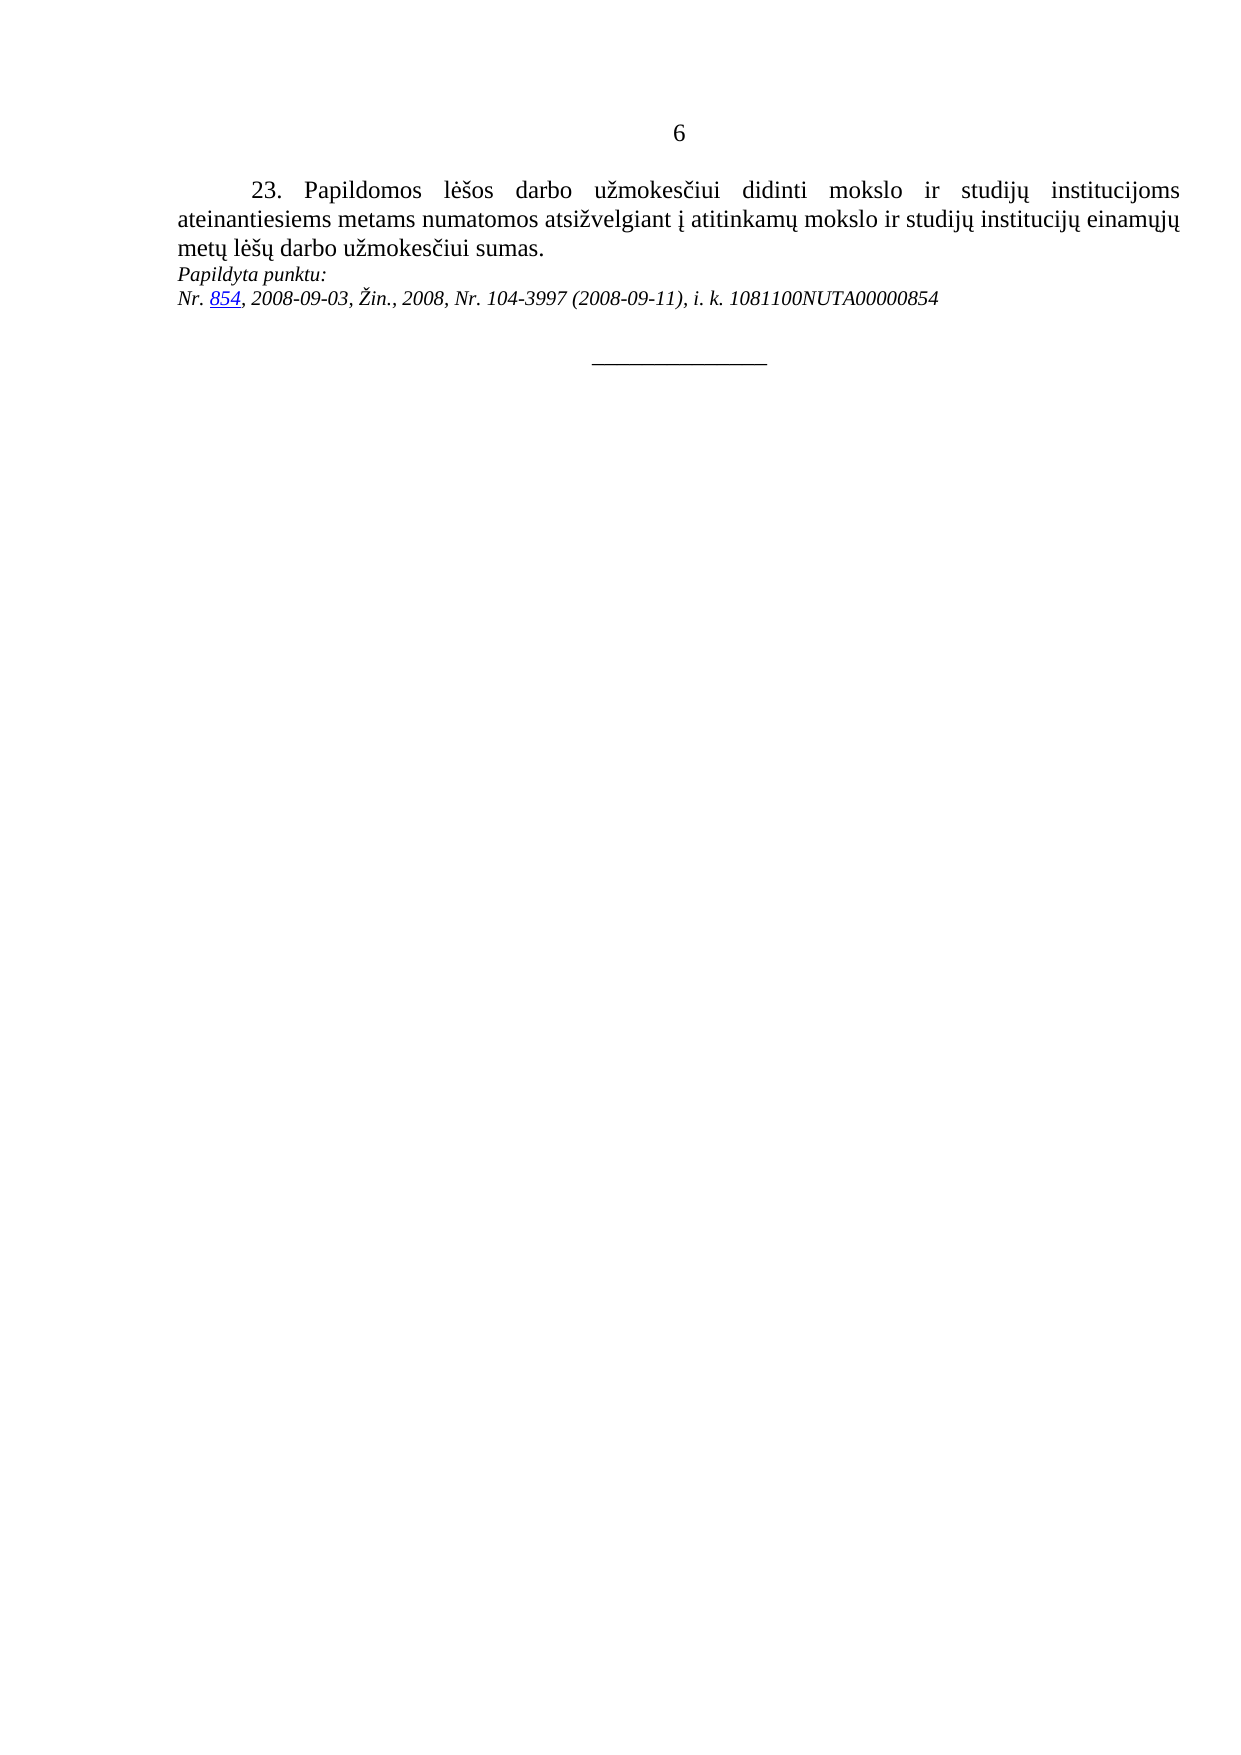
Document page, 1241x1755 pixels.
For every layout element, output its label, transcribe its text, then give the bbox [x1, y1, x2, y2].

text Nr. 854, 2008-09-03, Žin., 2008, Nr. 104-3997 (2008-09-11), i. k. 1081100NUTA00000854 [177, 286, 1181, 310]
text Papildyta punktu: [177, 262, 1181, 286]
text ______________ [177, 339, 1181, 367]
text 23. Papildomos lėšos darbo užmokesčiui didinti mokslo ir studijų institucijoms ateinantiesiems metams numatomos atsižvelgiant į atitinkamų mokslo ir studijų institucijų einamųjų metų lėšų darbo užmokesčiui sumas. [177, 176, 1181, 262]
